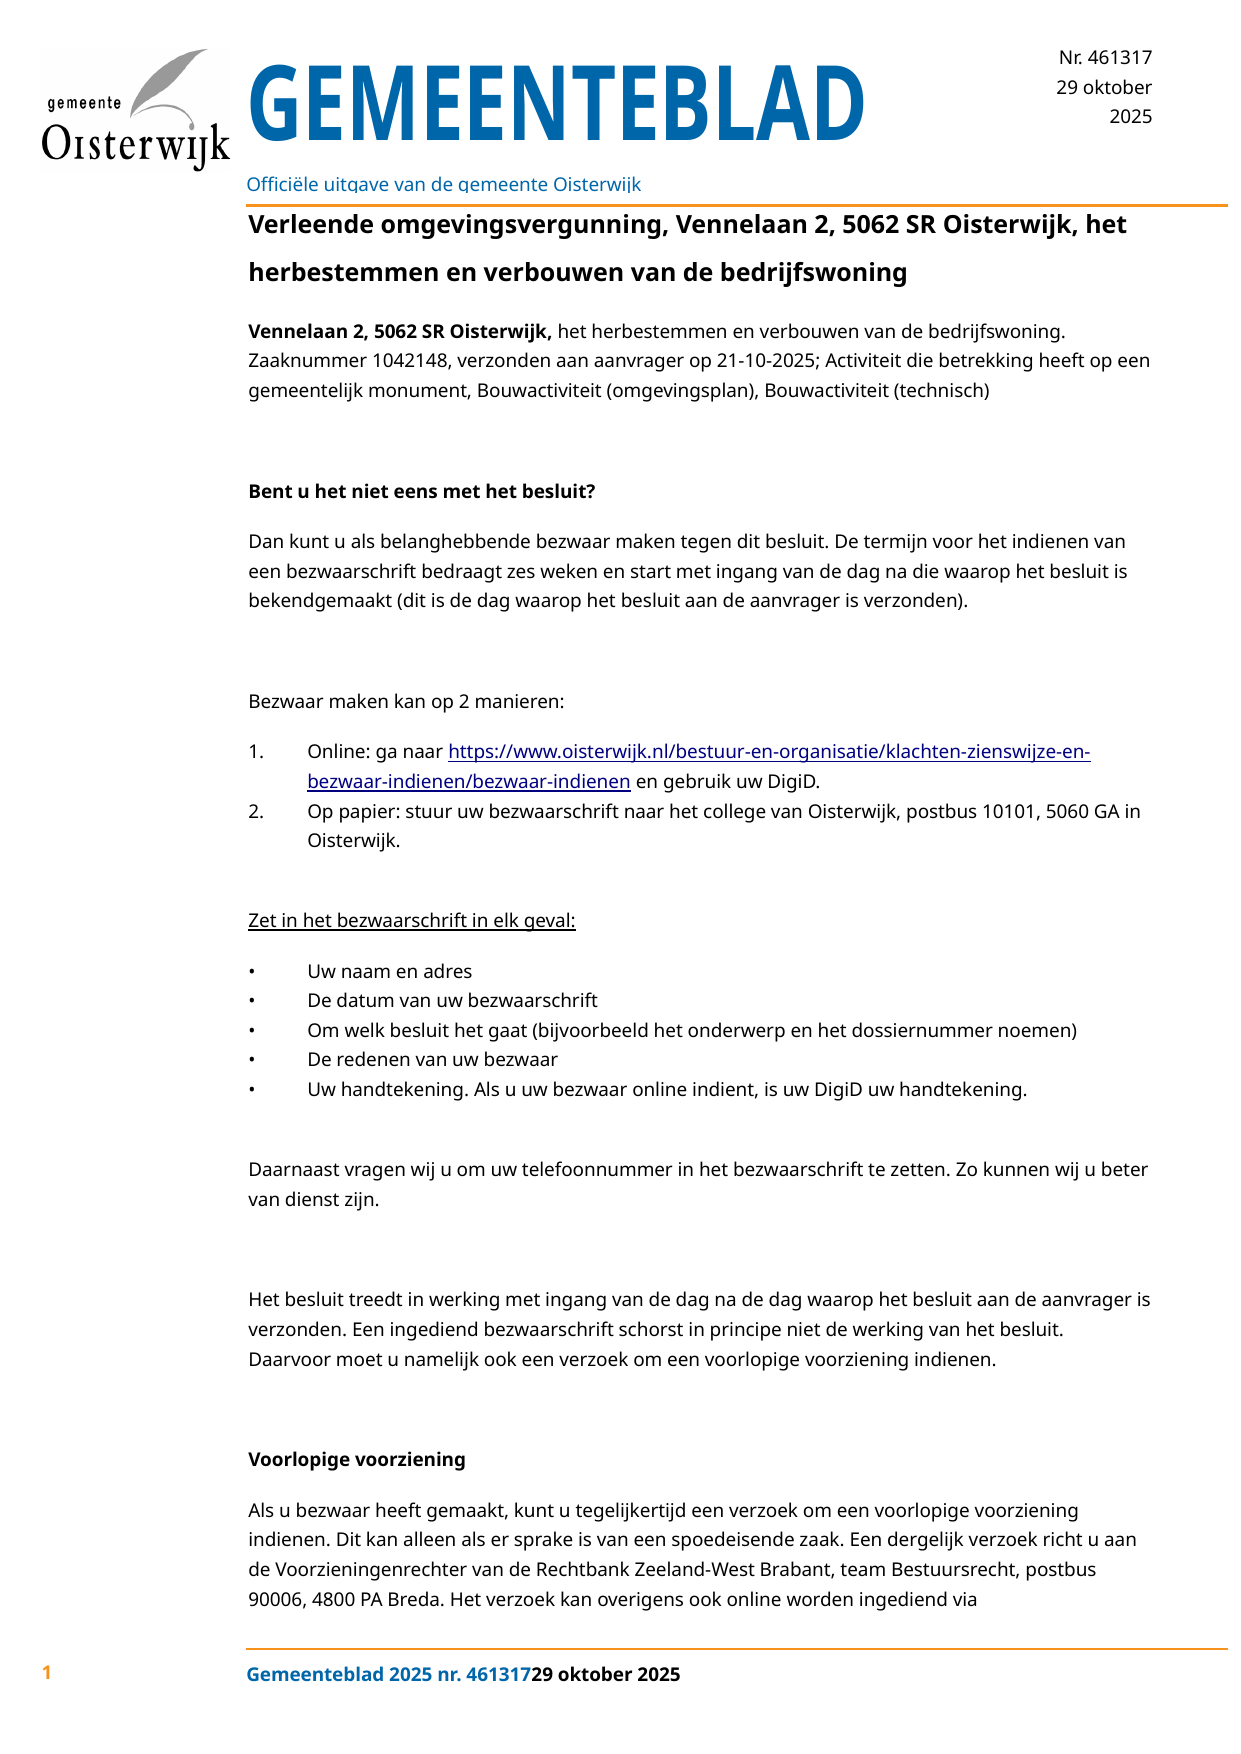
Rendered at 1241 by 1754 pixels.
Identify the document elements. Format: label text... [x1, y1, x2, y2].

list Online: ga naar https://www.oisterwijk.nl/bestuur-en-organisatie/klachten-zienswijze-en-bezwaar-indienen/bezwaar-indienen en gebruik uw DigiD. [248, 739, 1152, 794]
text Als u bezwaar heeft gemaakt, kunt u tegelijkertijd een verzoek om een voorlopige voorziening indienen. Dit kan alleen als er sprake is van een spoedeisende zaak. Een dergelijk verzoek richt u aan de Voorzieningenrechter van de Rechtbank Zeeland-West Brabant, team Bestuursrecht, postbus 90006, 4800 PA Breda. Het verzoek kan overigens ook online worden ingediend via [248, 1497, 1152, 1612]
text Voorlopige voorziening [248, 1447, 1152, 1472]
list Uw naam en adres [248, 958, 1152, 984]
list De redenen van uw bezwaar [248, 1047, 1152, 1072]
text Vennelaan 2, 5062 SR Oisterwijk, het herbestemmen en verbouwen van de bedrijfswoning. Zaaknummer 1042148, verzonden aan aanvrager op 21-10-2025; Activiteit die betrekking heeft op een gemeentelijk monument, Bouwactiviteit (omgevingsplan), Bouwactiviteit (technisch) [248, 318, 1152, 403]
text Daarnaast vragen wij u om uw telefoonnummer in het bezwaarschrift te zetten. Zo kunnen wij u beter van dienst zijn. [248, 1156, 1152, 1212]
picture [41, 47, 231, 172]
text Het besluit treedt in werking met ingang van de dag na de dag waarop het besluit aan de aanvrager is verzonden. Een ingediend bezwaarschrift schorst in principe niet de werking van het besluit. Daarvoor moet u namelijk ook een verzoek om een voorlopige voorziening indienen. [248, 1287, 1152, 1372]
text Verleende omgevingsvergunning, Vennelaan 2, 5062 SR Oisterwijk, het herbestemmen en verbouwen van de bedrijfswoning [248, 207, 1152, 288]
list De datum van uw bezwaarschrift [248, 987, 1152, 1013]
list Uw handtekening. Als u uw bezwaar online indient, is uw DigiD uw handtekening. [248, 1076, 1152, 1102]
list Op papier: stuur uw bezwaarschrift naar het college van Oisterwijk, postbus 10101, 5060 GA in Oisterwijk. [248, 798, 1152, 853]
text Bezwaar maken kan op 2 manieren: [248, 688, 1152, 714]
list Om welk besluit het gaat (bijvoorbeeld het onderwerp en het dossiernummer noemen) [248, 1017, 1152, 1043]
text Bent u het niet eens met het besluit? [248, 478, 1152, 504]
text Zet in het bezwaarschrift in elk geval: [248, 907, 1152, 933]
text Dan kunt u als belanghebbende bezwaar maken tegen dit besluit. De termijn voor het indienen van een bezwaarschrift bedraagt zes weken en start met ingang van de dag na die waarop het besluit is bekendgemaakt (dit is de dag waarop het besluit aan de aanvrager is verzonden). [248, 528, 1152, 613]
